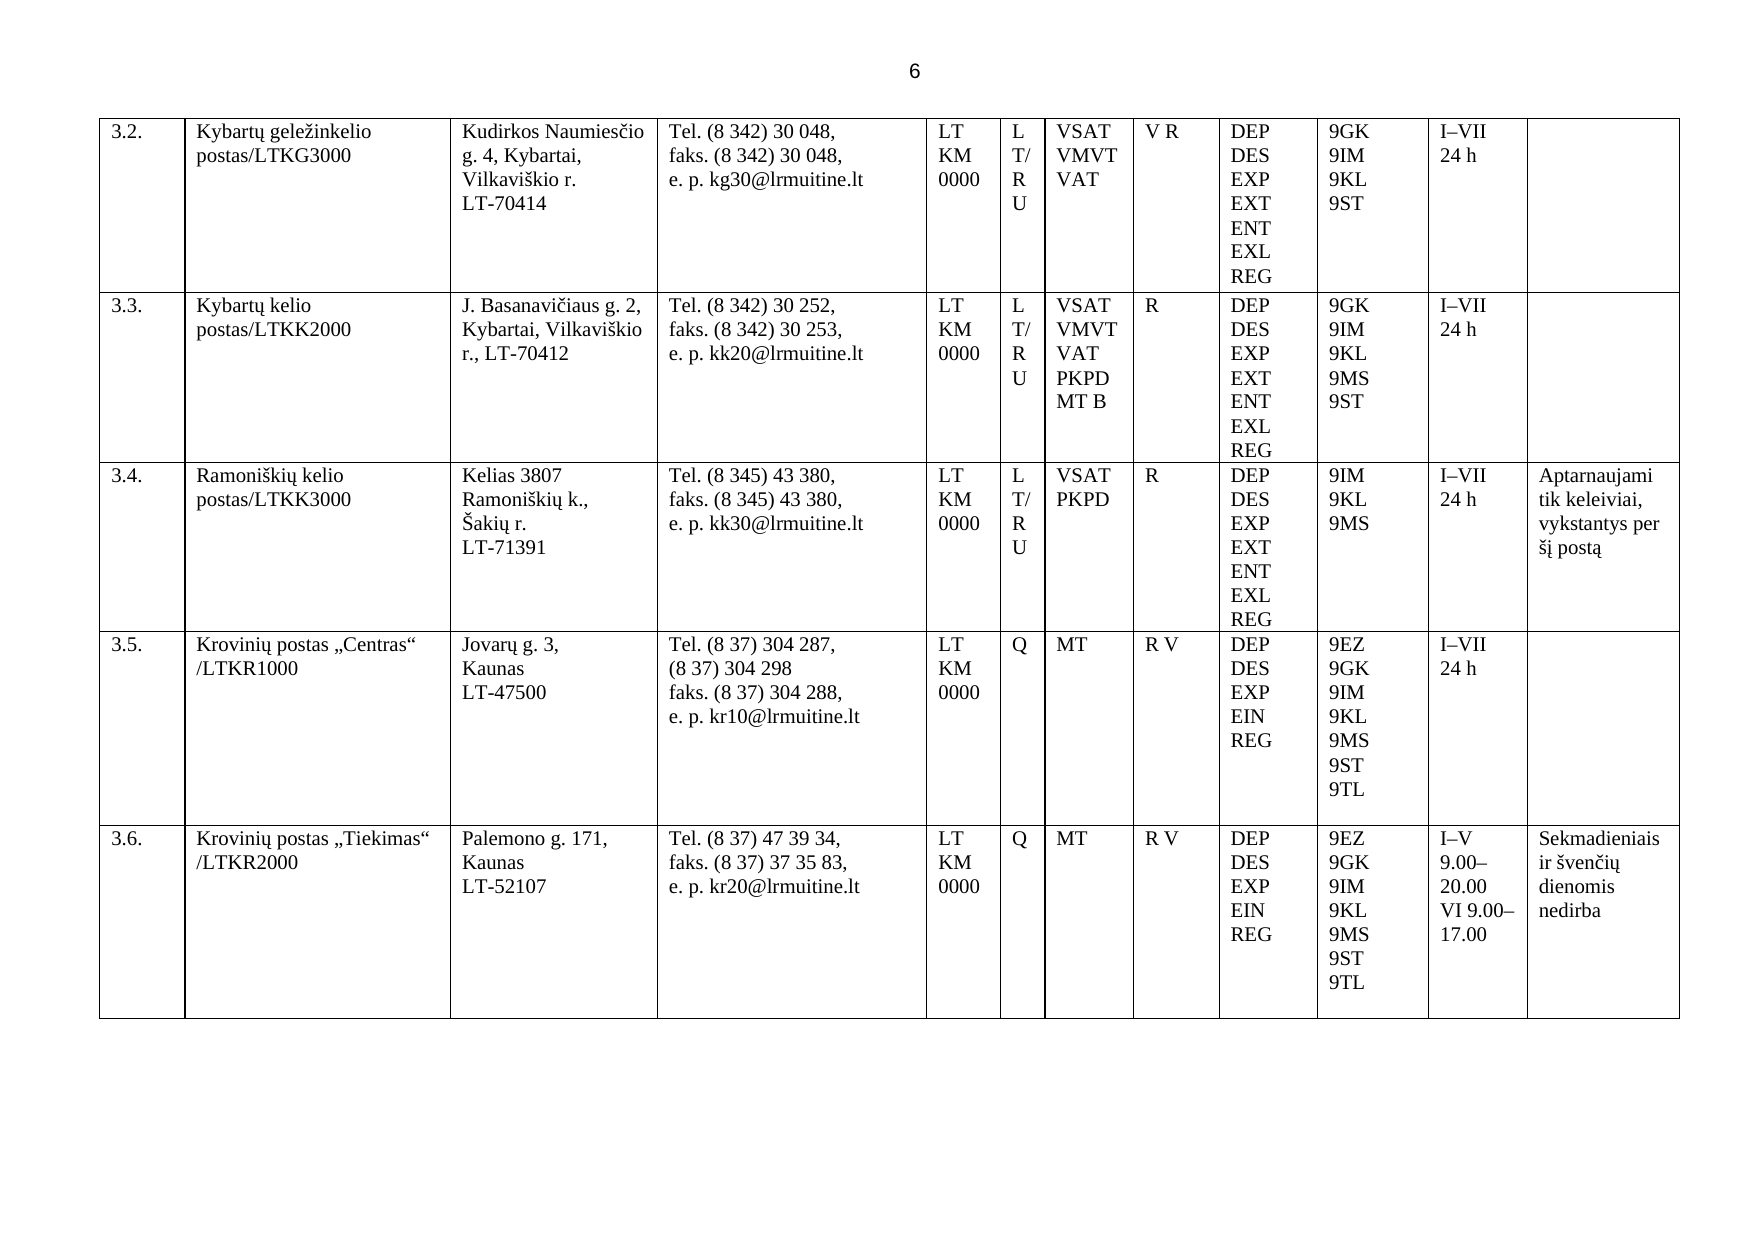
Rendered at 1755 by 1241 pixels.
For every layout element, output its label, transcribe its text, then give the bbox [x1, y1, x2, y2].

table_cell J. Basanavičiaus g. 2, Kybartai, Vilkaviškio r., LT-70412 [451, 293, 657, 462]
table_cell VSAT VMVT VAT [1046, 119, 1133, 292]
table_cell Tel. (8 345) 43 380, faks. (8 345) 43 380, e. p. kk30@lrmuitine.lt [658, 463, 926, 631]
table_cell LT/RU [1001, 293, 1044, 462]
table_cell LT KM 0000 [927, 119, 1000, 292]
table_cell R V [1134, 632, 1219, 825]
table_cell LT KM 0000 [927, 826, 1000, 1018]
table_cell 3.5. [100, 632, 184, 825]
table_cell 3.4. [100, 463, 184, 631]
table_cell I–VII 24 h [1429, 463, 1527, 631]
table_cell Tel. (8 342) 30 252, faks. (8 342) 30 253, e. p. kk20@lrmuitine.lt [658, 293, 926, 462]
table_cell VSAT PKPD [1046, 463, 1133, 631]
table_cell Sekmadieniais ir švenčių dienomis nedirba [1528, 826, 1679, 1018]
table_cell 3.3. [100, 293, 184, 462]
table_cell Ramoniškių kelio postas/LTKK3000 [186, 463, 450, 631]
table_cell 9IM 9KL 9MS [1318, 463, 1428, 631]
table_cell LT KM 0000 [927, 293, 1000, 462]
table_cell V R [1134, 119, 1219, 292]
table_cell 9EZ 9GK 9IM 9KL 9MS 9ST 9TL [1318, 826, 1428, 1018]
table_cell LT/ RU [1001, 463, 1044, 631]
table_cell Aptarnaujami tik keleiviai, vykstantys per šį postą [1528, 463, 1679, 631]
table_cell [1528, 119, 1679, 292]
table_cell DEP DES EXP EIN REG [1220, 632, 1317, 825]
table_cell Jovarų g. 3, Kaunas LT-47500 [451, 632, 657, 825]
table_cell 9EZ 9GK 9IM 9KL 9MS 9ST 9TL [1318, 632, 1428, 825]
table_cell I–VII 24 h [1429, 119, 1527, 292]
table_cell DEP DES EXP EIN REG [1220, 826, 1317, 1018]
table_cell [1528, 293, 1679, 462]
table_cell LT/RU [1001, 119, 1044, 292]
table_cell LT KM 0000 [927, 632, 1000, 825]
table_cell DEP DES EXP EXT ENT EXL REG [1220, 119, 1317, 292]
table_cell Kelias 3807 Ramoniškių k., Šakių r. LT-71391 [451, 463, 657, 631]
table_cell Tel. (8 37) 304 287, (8 37) 304 298 faks. (8 37) 304 288, e. p. kr10@lrmuitine.lt [658, 632, 926, 825]
table_cell R [1134, 293, 1219, 462]
table_cell I–VII 24 h [1429, 632, 1527, 825]
table_cell DEP DES EXP EXT ENT EXL REG [1220, 293, 1317, 462]
table_cell Q [1001, 632, 1044, 825]
table_cell I–V 9.00–20.00 VI 9.00–17.00 [1429, 826, 1527, 1018]
table_cell Krovinių postas „Centras“ /LTKR1000 [186, 632, 450, 825]
table_cell MT [1046, 632, 1133, 825]
table_cell DEP DES EXP EXT ENT EXL REG [1220, 463, 1317, 631]
table_cell Kudirkos Naumiesčio g. 4, Kybartai, Vilkaviškio r. LT-70414 [451, 119, 657, 292]
table_cell Kybartų kelio postas/LTKK2000 [186, 293, 450, 462]
table_cell R V [1134, 826, 1219, 1018]
table_cell Krovinių postas „Tiekimas“ /LTKR2000 [186, 826, 450, 1018]
table_cell Q [1001, 826, 1044, 1018]
table_cell Tel. (8 37) 47 39 34, faks. (8 37) 37 35 83, e. p. kr20@lrmuitine.lt [658, 826, 926, 1018]
table_cell Tel. (8 342) 30 048, faks. (8 342) 30 048, e. p. kg30@lrmuitine.lt [658, 119, 926, 292]
table_cell Kybartų geležinkelio postas/LTKG3000 [186, 119, 450, 292]
table_cell R [1134, 463, 1219, 631]
table_cell Palemono g. 171, Kaunas LT-52107 [451, 826, 657, 1018]
table_cell I–VII 24 h [1429, 293, 1527, 462]
table_cell VSAT VMVT VAT PKPD MT B [1046, 293, 1133, 462]
table_cell LT KM 0000 [927, 463, 1000, 631]
table_cell [1528, 632, 1679, 825]
table_cell MT [1046, 826, 1133, 1018]
table_cell 9GK 9IM 9KL 9MS 9ST [1318, 293, 1428, 462]
table_cell 3.2. [100, 119, 184, 292]
table_cell 9GK 9IM 9KL 9ST [1318, 119, 1428, 292]
table_cell 3.6. [100, 826, 184, 1018]
